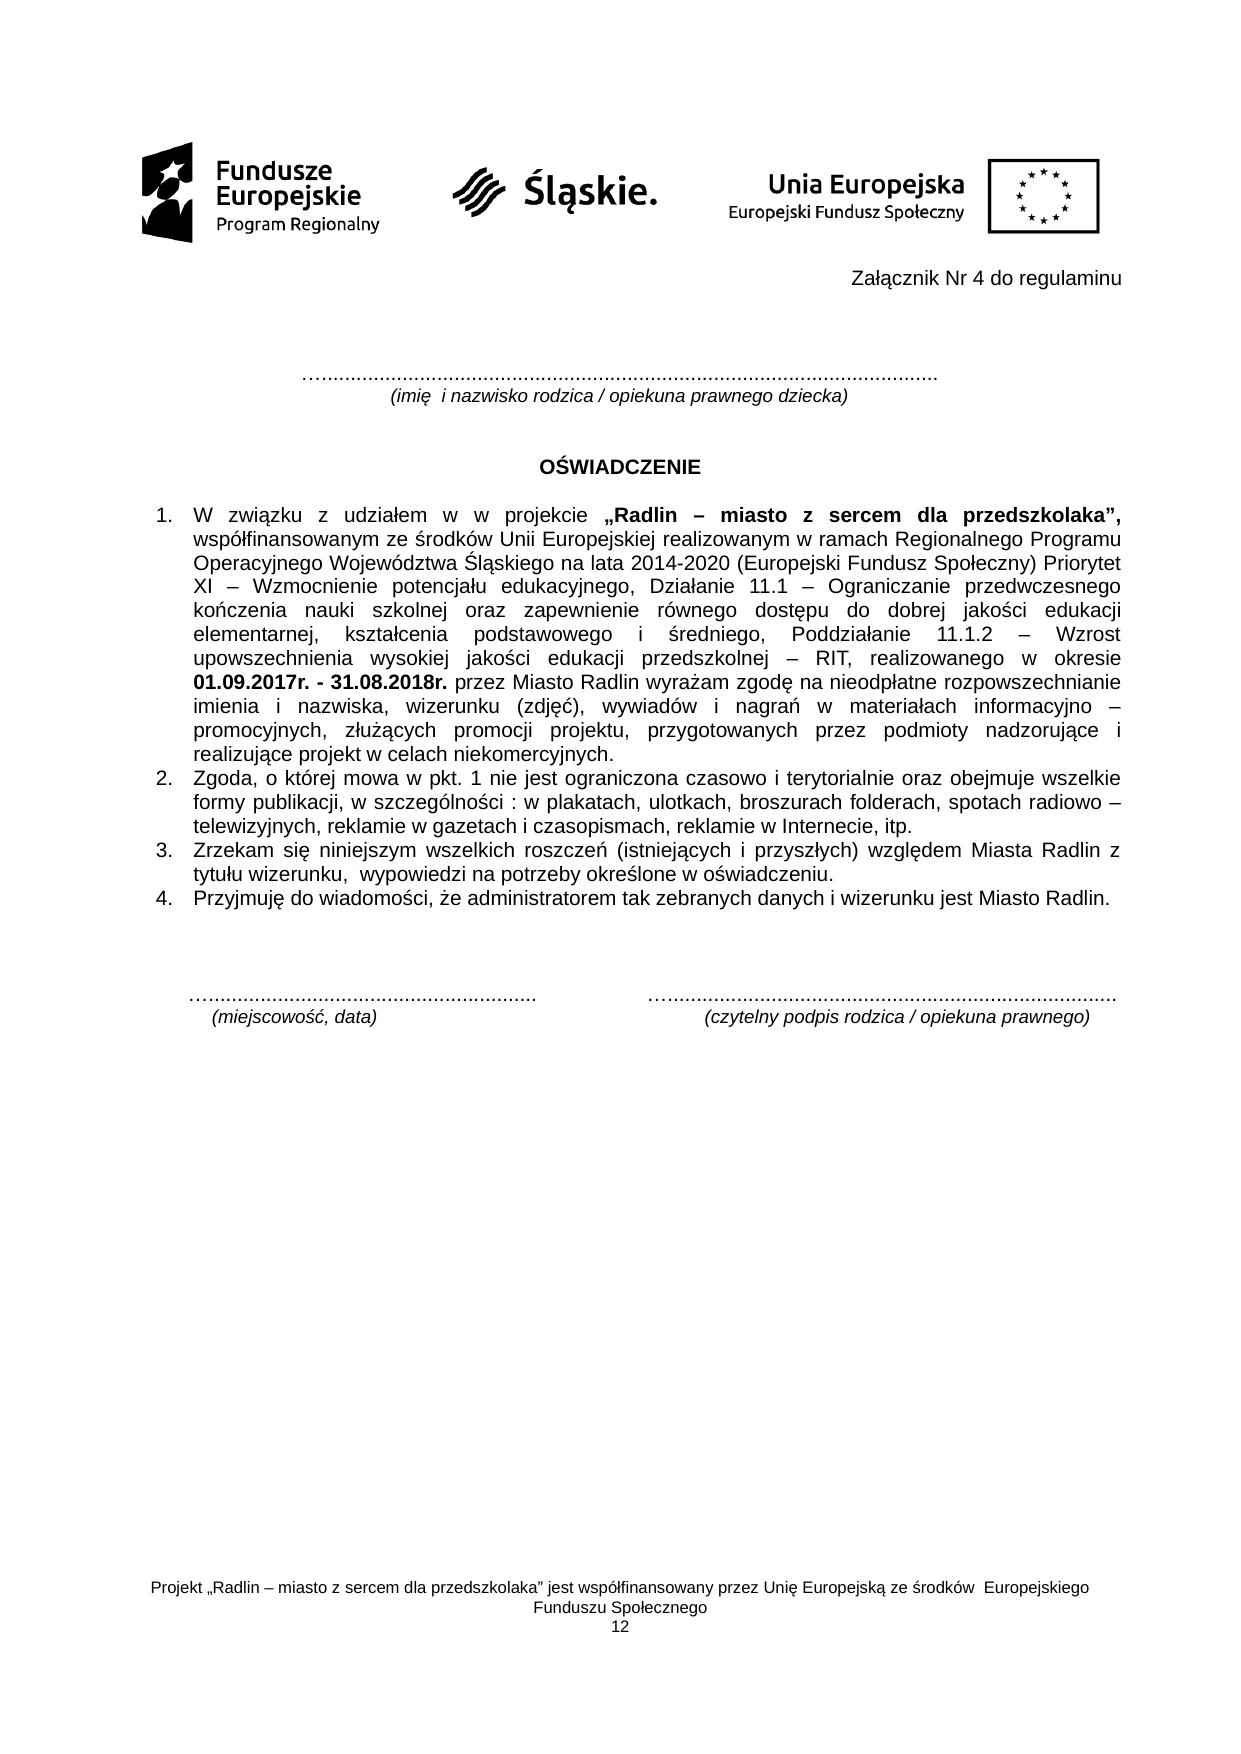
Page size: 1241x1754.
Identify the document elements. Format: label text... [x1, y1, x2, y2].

text OŚWIADCZENIE [118, 454, 1122, 478]
list Zgoda, o której mowa w pkt. 1 nie jest ograniczona czasowo i terytorialnie oraz obejmuje wszelkie formy publikacji, w szczególności : w plakatach, ulotkach, broszurach folderach, spotach radiowo – telewizyjnych, reklamie w gazetach i czasopismach, reklamie w Internecie, itp. [156, 766, 1122, 838]
picture [118, 118, 1123, 266]
list Zrzekam się niniejszym wszelkich roszczeń (istniejących i przyszłych) względem Miasta Radlin z tytułu wizerunku, wypowiedzi na potrzeby określone w oświadczeniu. [156, 838, 1122, 886]
text Załącznik Nr 4 do regulaminu [118, 266, 1122, 289]
list W związku z udziałem w w projekcie „Radlin – miasto z sercem dla przedszkolaka”, współfinansowanym ze środków Unii Europejskiej realizowanym w ramach Regionalnego Programu Operacyjnego Województwa Śląskiego na lata 2014-2020 (Europejski Fundusz Społeczny) Priorytet XI – Wzmocnienie potencjału edukacyjnego, Działanie 11.1 – Ograniczanie przedwczesnego kończenia nauki szkolnej oraz zapewnienie równego dostępu do dobrej jakości edukacji elementarnej, kształcenia podstawowego i średniego, Poddziałanie 11.1.2 – Wzrost upowszechnienia wysokiej jakości edukacji przedszkolnej – RIT, realizowanego w okresie 01.09.2017r. - 31.08.2018r. przez Miasto Radlin wyrażam zgodę na nieodpłatne rozpowszechnianie imienia i nazwiska, wizerunku (zdjęć), wywiadów i nagrań w materiałach informacyjno – promocyjnych, złużących promocji projektu, przygotowanych przez podmioty nadzorujące i realizujące projekt w celach niekomercyjnych. [156, 502, 1122, 766]
text …........................................................................................................... [118, 361, 1122, 385]
text (miejscowość, data) (czytelny podpis rodzica / opiekuna prawnego) [118, 1006, 1122, 1027]
list Przyjmuję do wiadomości, że administratorem tak zebranych danych i wizerunku jest Miasto Radlin. [156, 886, 1122, 910]
text …......................................................... ….............................................................................. [118, 982, 1122, 1006]
text (imię i nazwisko rodzica / opiekuna prawnego dziecka) [118, 385, 1122, 407]
